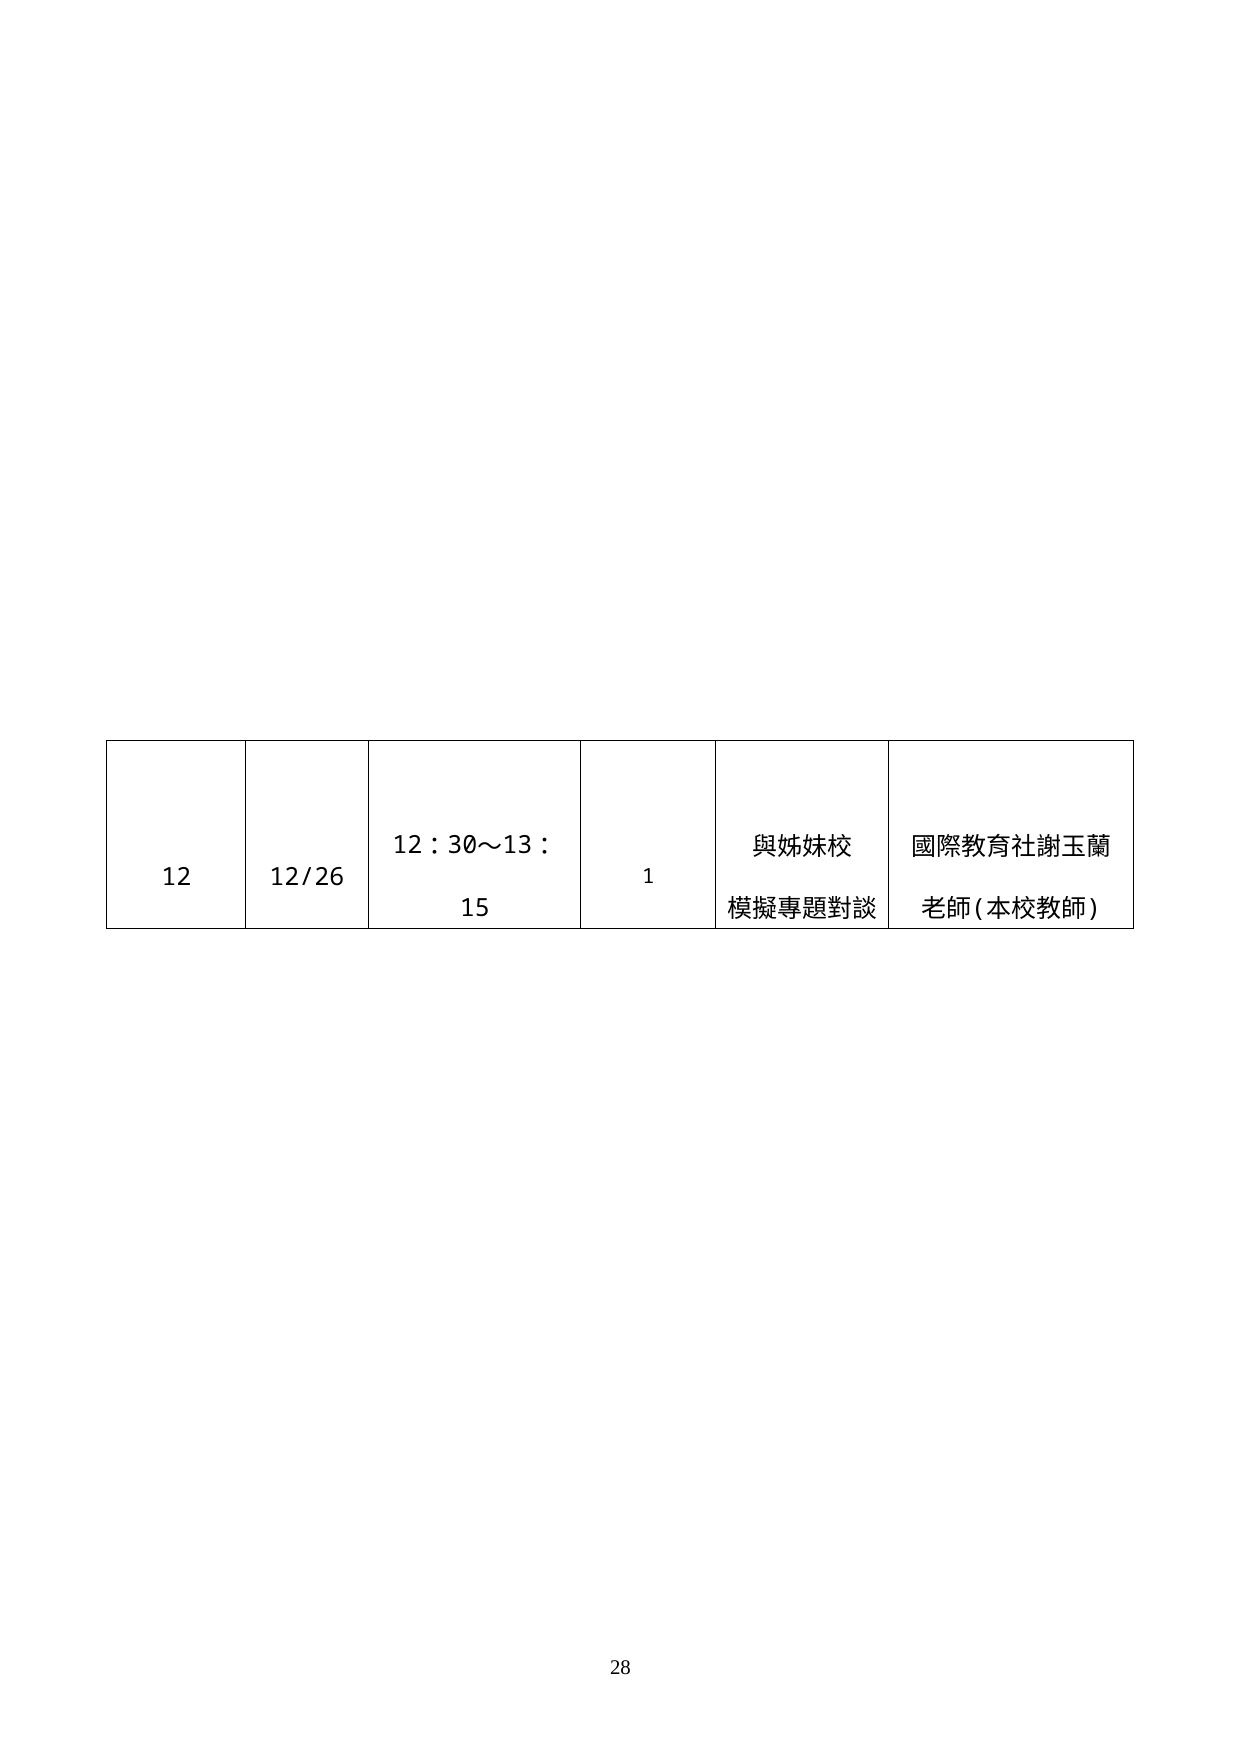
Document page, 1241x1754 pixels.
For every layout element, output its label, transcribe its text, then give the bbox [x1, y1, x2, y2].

table_cell 12/26 [246, 741, 368, 927]
table_cell 國際教育社謝玉蘭老師(本校教師) [889, 741, 1133, 927]
table_cell 12：30～13：15 [369, 741, 580, 927]
table_cell 與姊妹校 模擬專題對談 [716, 741, 888, 927]
table_cell 12 [107, 741, 245, 927]
table_cell 1 [581, 741, 715, 927]
